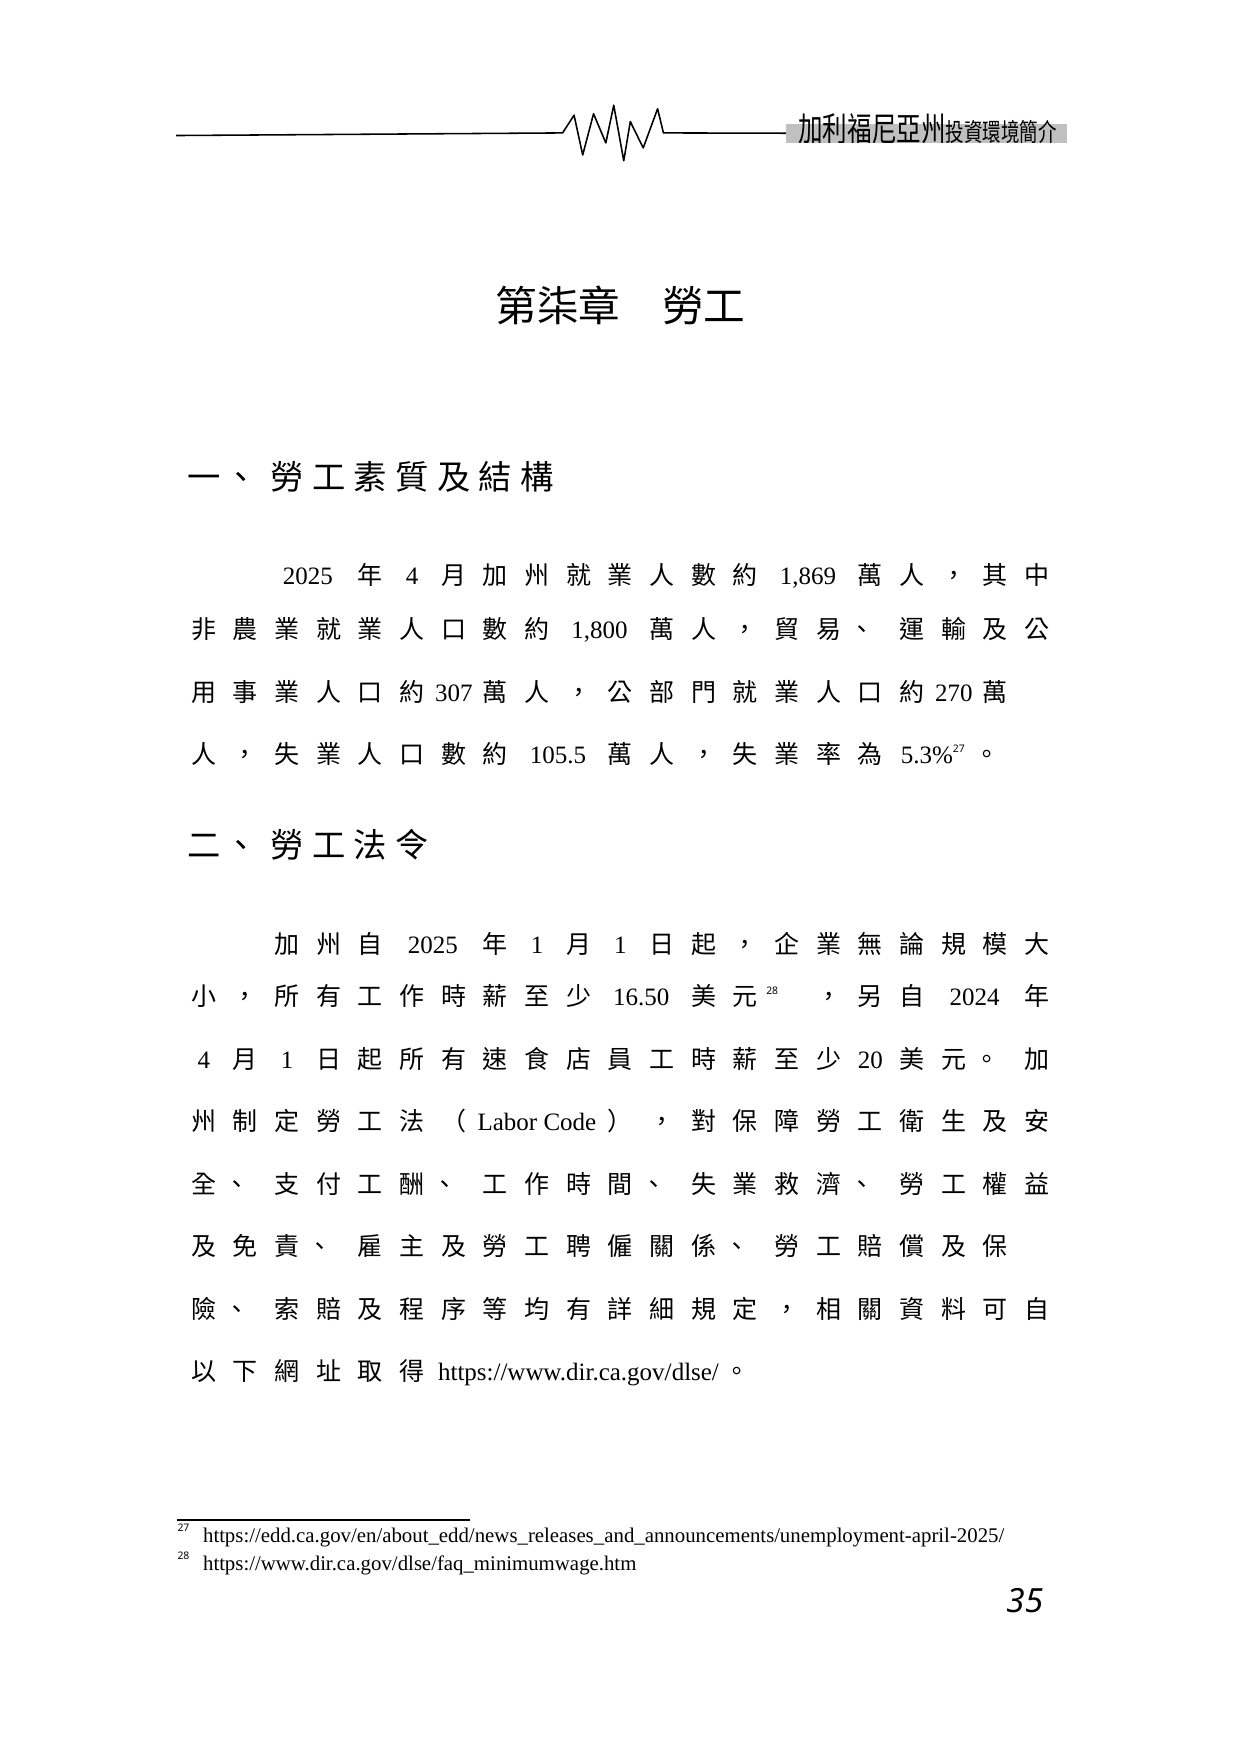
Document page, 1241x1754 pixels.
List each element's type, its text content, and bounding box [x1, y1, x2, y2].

text 第柒章 勞工 [183, 262, 1058, 324]
text 2025年4月加州就業人數約1,869萬人，其中非農業就業人口數約1,800萬人，貿易、運輸及公用事業人口約307萬人，公部門就業人口約270萬人，失業人口數約105.5萬人，失業率為5.3%。 [183, 523, 1058, 773]
text https://edd.ca.gov/en/about_edd/news_releases_and_announcements/unemployment-april-2025/ [177, 1520, 1063, 1548]
text 二、勞工法令 [183, 801, 1058, 863]
text 一、勞工素質及結構 [183, 434, 1058, 496]
text 加州自2025年1月1日起，企業無論規模大小，所有工作時薪至少16.50美元，另自2024年4月1日起所有速食店員工時薪至少20美元。加州制定勞工法（Labor Code），對保障勞工衛生及安全、支付工酬、工作時間、失業救濟、勞工權益及免責、雇主及勞工聘僱關係、勞工賠償及保險、索賠及程序等均有詳細規定，相關資料可自以下網址取得https://www.dir.ca.gov/dlse/。 [183, 891, 1058, 1391]
text https://www.dir.ca.gov/dlse/faq_minimumwage.htm [177, 1548, 1063, 1577]
